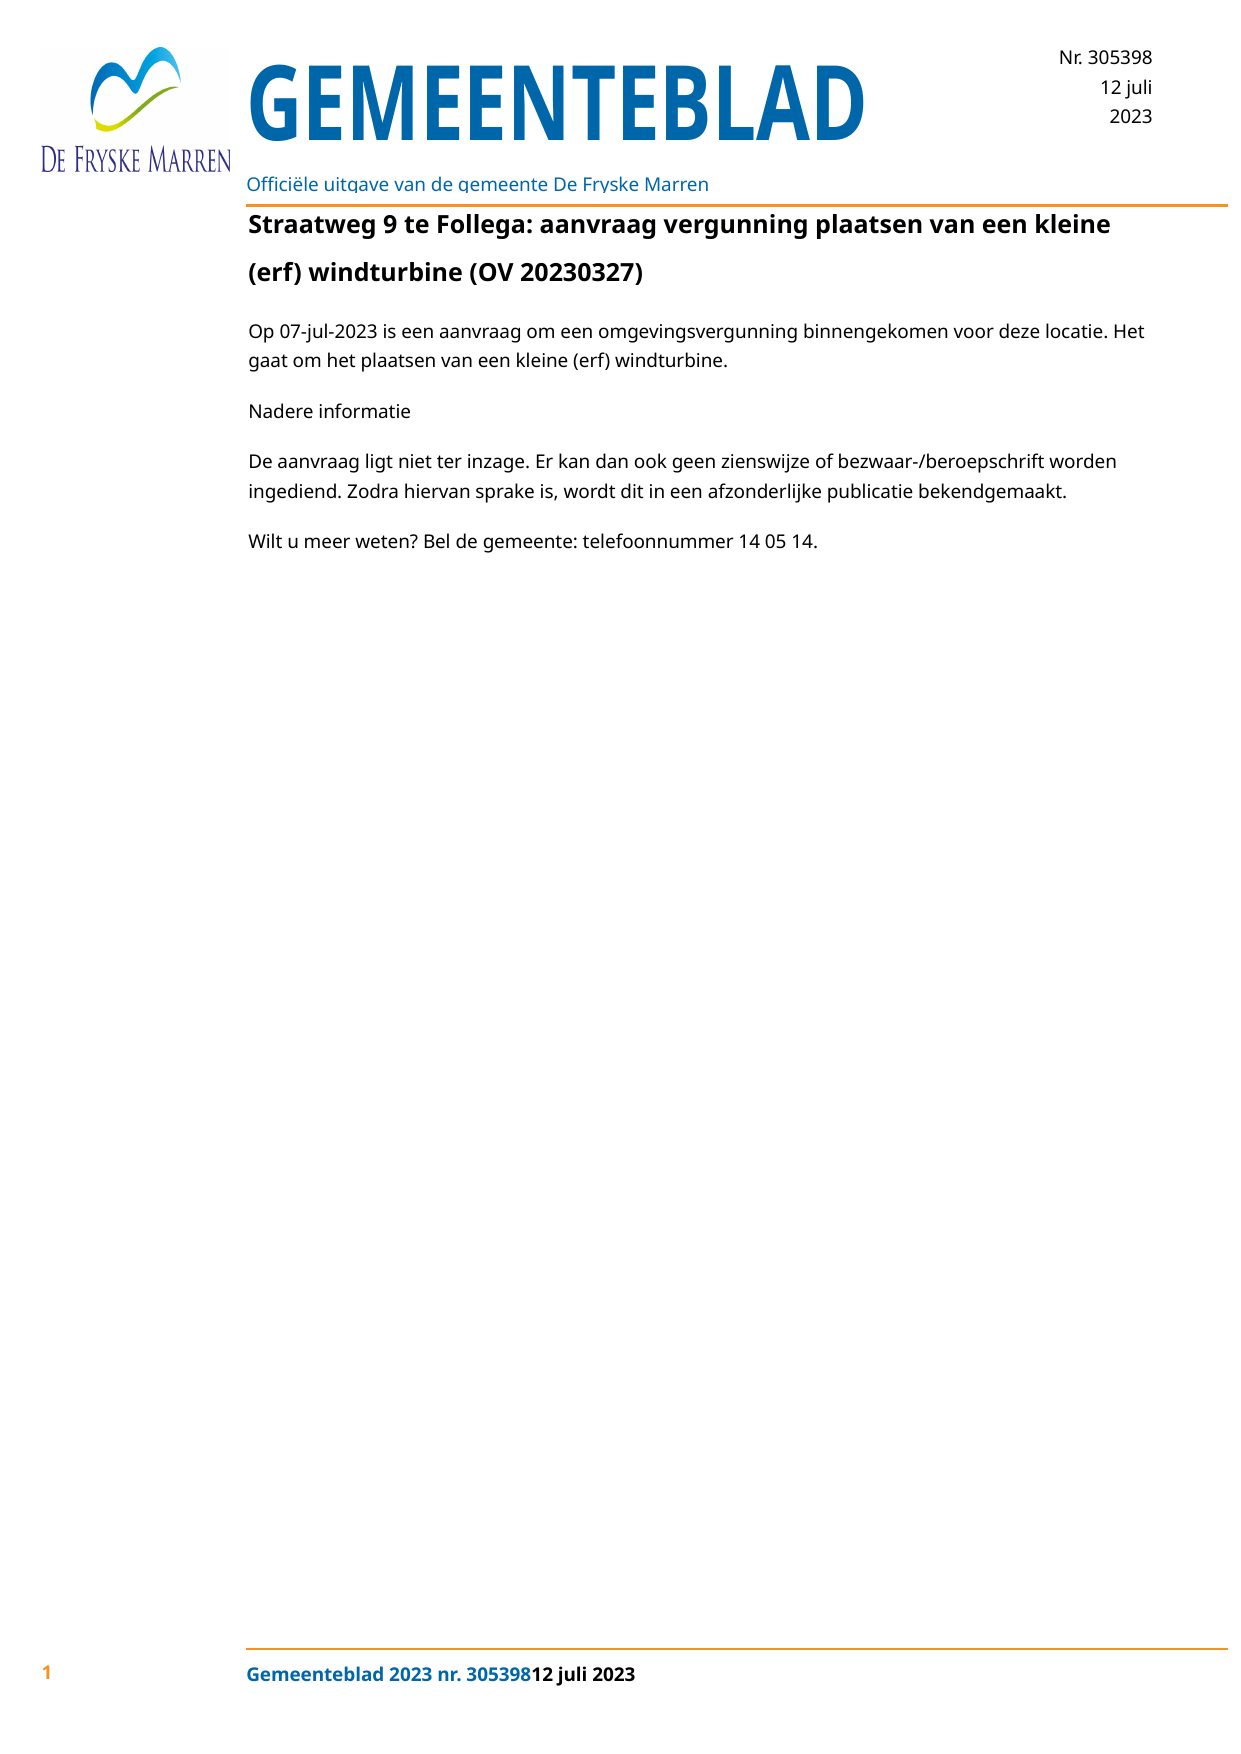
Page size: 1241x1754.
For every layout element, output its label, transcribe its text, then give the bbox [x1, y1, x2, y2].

text Wilt u meer weten? Bel de gemeente: telefoonnummer 14 05 14. [248, 528, 1152, 554]
text Op 07-jul-2023 is een aanvraag om een omgevingsvergunning binnengekomen voor deze locatie. Het gaat om het plaatsen van een kleine (erf) windturbine. [248, 318, 1152, 373]
text Straatweg 9 te Follega: aanvraag vergunning plaatsen van een kleine (erf) windturbine (OV 20230327) [248, 207, 1152, 288]
picture [41, 47, 231, 172]
text De aanvraag ligt niet ter inzage. Er kan dan ook geen zienswijze of bezwaar-/beroepschrift worden ingediend. Zodra hiervan sprake is, wordt dit in een afzonderlijke publicatie bekendgemaakt. [248, 448, 1152, 504]
text Nadere informatie [248, 398, 1152, 424]
